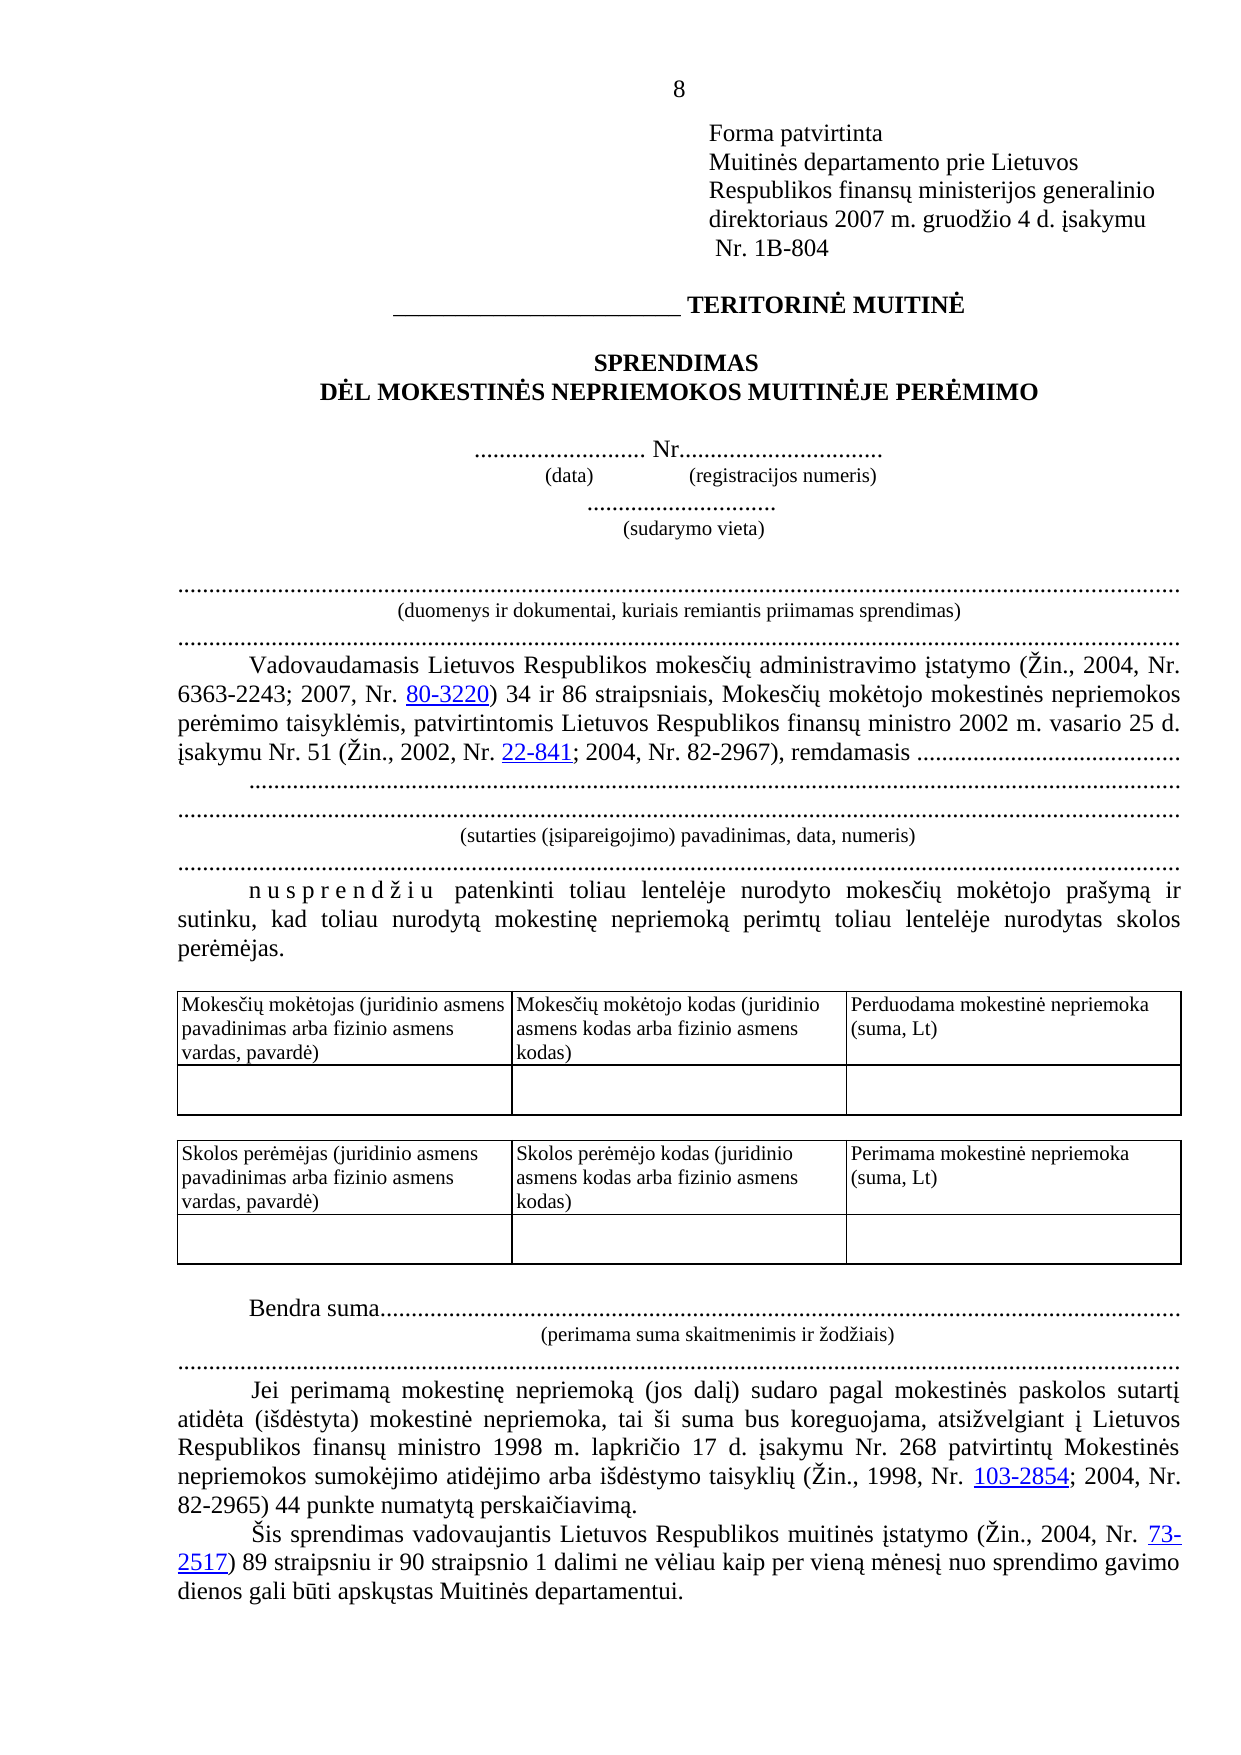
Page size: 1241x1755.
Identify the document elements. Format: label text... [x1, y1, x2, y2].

text Muitinės departamento prie Lietuvos [177, 147, 1181, 176]
text Jei perimamą mokestinę nepriemoką (jos dalį) sudaro pagal mokestinės paskolos sutartį atidėta (išdėstyta) mokestinė nepriemoka, tai ši suma bus koreguojama, atsižvelgiant į Lietuvos Respublikos finansų ministro 1998 m. lapkričio 17 d. įsakymu Nr. 268 patvirtintų Mokestinės nepriemokos sumokėjimo atidėjimo arba išdėstymo taisyklių (Žin., 1998, Nr. 103-2854; 2004, Nr. 82-2965) 44 punkte numatytą perskaičiavimą. [177, 1375, 1181, 1519]
text Šis sprendimas vadovaujantis Lietuvos Respublikos muitinės įstatymo (Žin., 2004, Nr. 73-2517) 89 straipsniu ir 90 straipsnio 1 dalimi ne vėliau kaip per vieną mėnesį nuo sprendimo gavimo dienos gali būti apskųstas Muitinės departamentui. [177, 1519, 1181, 1605]
text DĖL MOKESTINĖS NEPRIEMOKOS MUITINĖJE PERĖMIMO [177, 377, 1181, 406]
text . [177, 622, 1181, 650]
text Forma patvirtinta [709, 118, 1181, 147]
text . [177, 794, 1181, 823]
text nusprendžiu patenkinti toliau lentelėje nurodyto mokesčių mokėtojo prašymą ir sutinku, kad toliau nurodytą mokestinę nepriemoką perimtų toliau lentelėje nurodytas skolos perėmėjas. [177, 876, 1181, 962]
text . [177, 847, 1181, 876]
text Respublikos finansų ministerijos generalinio [177, 176, 1181, 204]
text (duomenys ir dokumentai, kuriais remiantis priimamas sprendimas) [177, 597, 1181, 622]
text direktoriaus 2007 m. gruodžio 4 d. įsakymu [177, 204, 1181, 233]
table_cell Perimama mokestinė nepriemoka (suma, Lt) [847, 1141, 1180, 1213]
text . [177, 569, 1181, 597]
text (sudarymo vieta) [177, 516, 1181, 540]
text SPRENDIMAS [177, 348, 1181, 377]
text (sutarties (įsipareigojimo) pavadinimas, data, numeris) [177, 823, 1181, 847]
table_cell [847, 1215, 1180, 1263]
text . [177, 1346, 1181, 1375]
table_cell [513, 1066, 846, 1114]
table_cell [177, 1116, 181, 1140]
text Vadovaudamasis Lietuvos Respublikos mokesčių administravimo įstatymo (Žin., 2004, Nr. 6363-2243; 2007, Nr. 80-3220) 34 ir 86 straipsniais, Mokesčių mokėtojo mokestinės nepriemokos perėmimo taisyklėmis, patvirtintomis Lietuvos Respublikos finansų ministro 2002 m. vasario 25 d. įsakymu Nr. 51 (Žin., 2002, Nr. 22-841; 2004, Nr. 82-2967), remdamasis [177, 650, 1181, 765]
text (perimama suma skaitmenimis ir žodžiais) [177, 1322, 1181, 1346]
table_cell [847, 1066, 1180, 1114]
table_cell [513, 1215, 846, 1263]
text _______________________ TERITORINĖ MUITINĖ [177, 291, 1181, 319]
text Bendra suma [177, 1293, 1181, 1322]
table_cell [1177, 1116, 1181, 1140]
table_header Perduodama mokestinė nepriemoka (suma, Lt) [847, 992, 1180, 1064]
text Nr. 1B-804 [177, 233, 1181, 262]
text . [177, 765, 1181, 794]
text (data) (registracijos numeris) [177, 463, 1181, 487]
text Nr. [177, 434, 1181, 463]
